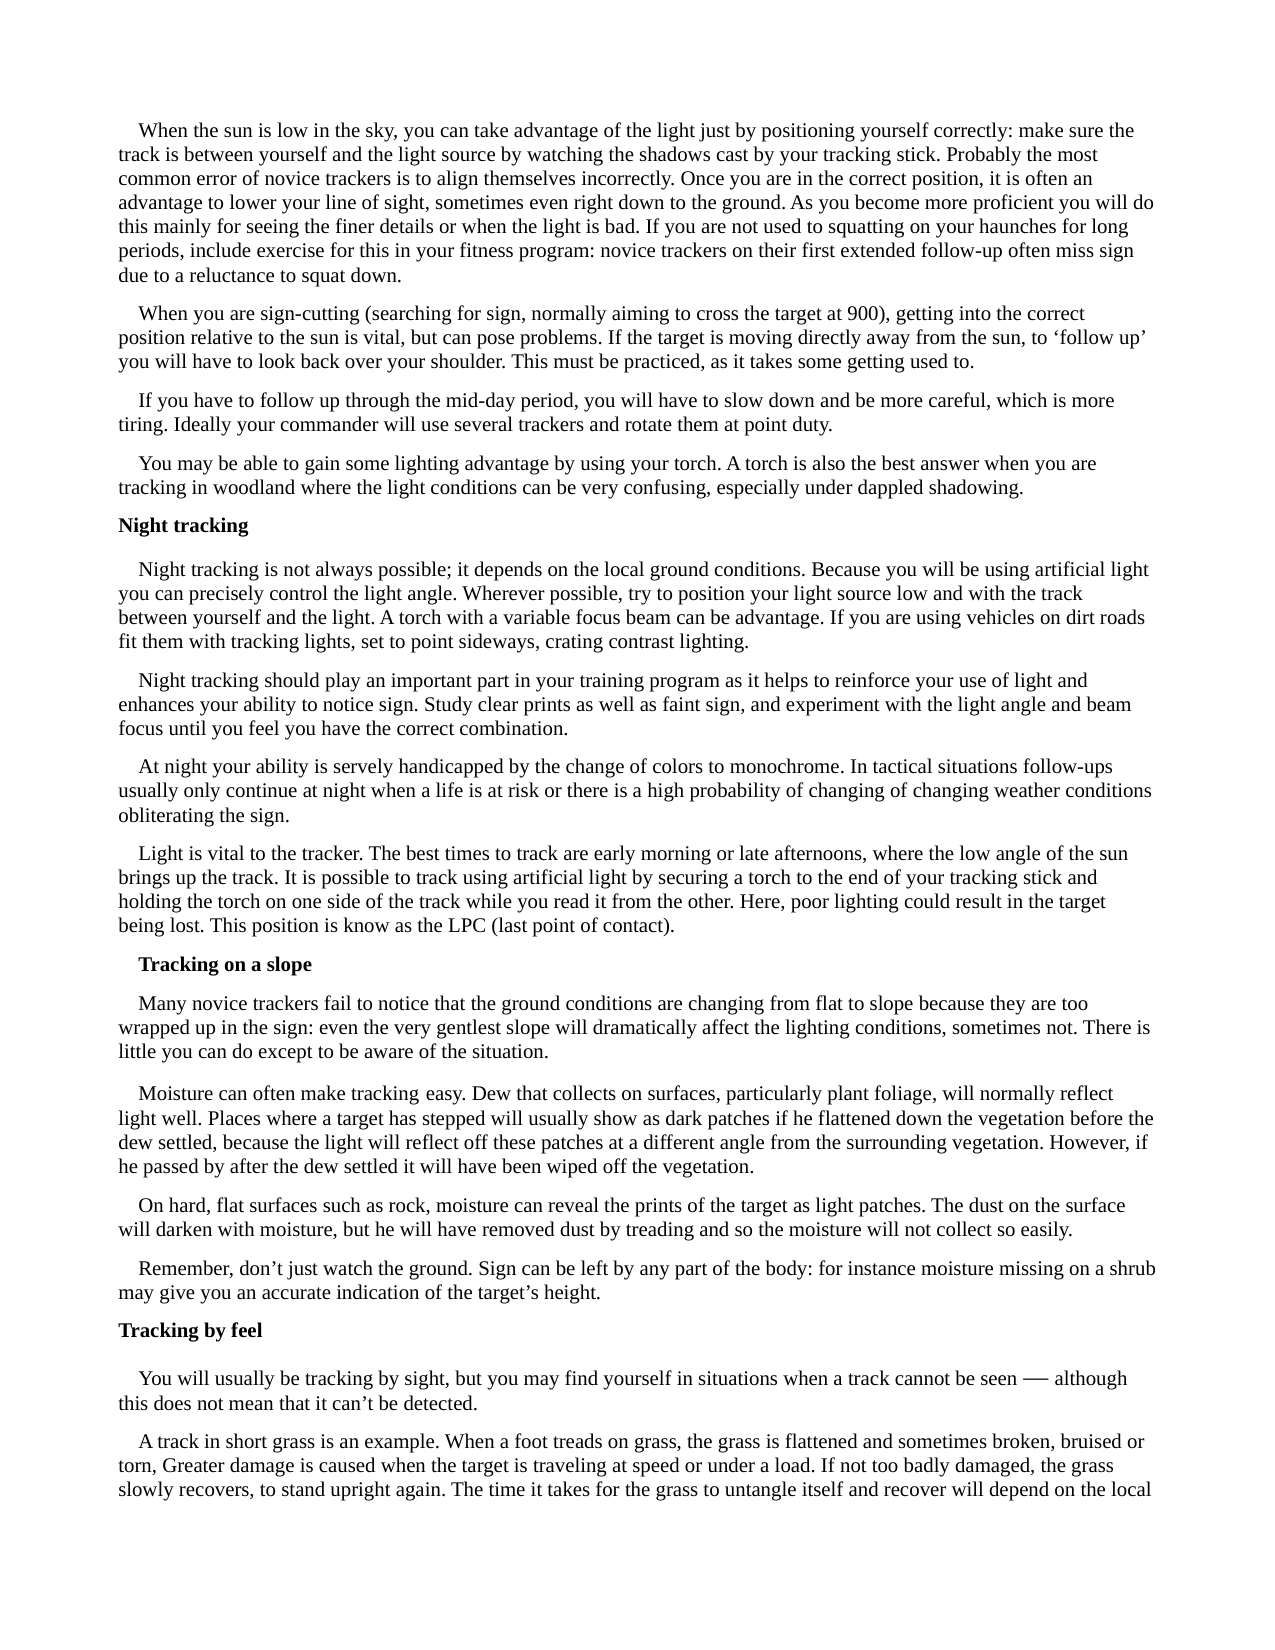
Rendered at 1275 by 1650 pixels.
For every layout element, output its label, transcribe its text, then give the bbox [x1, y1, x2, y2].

text You will usually be tracking by sight, but you may find yourself in situations when a track cannot be seen — although this does not mean that it can’t be detected. [118, 1362, 1157, 1414]
text When you are sign-cutting (searching for sign, normally aiming to cross the target at 900), getting into the correct position relative to the sun is vital, but can pose problems. If the target is moving directly away from the sun, to ‘follow up’ you will have to look back over your shoulder. This must be practiced, as it takes some getting used to. [118, 301, 1157, 373]
text Night tracking [118, 513, 1157, 537]
text Tracking on a slope [118, 952, 1157, 976]
text Light is vital to the tracker. The best times to track are early morning or late afternoons, where the low angle of the sun brings up the track. It is possible to track using artificial light by securing a torch to the end of your tracking stick and holding the torch on one side of the track while you read it from the other. Here, poor lighting could result in the target being lost. This position is know as the LPC (last point of contact). [118, 841, 1157, 937]
text When the sun is low in the sky, you can take advantage of the light just by positioning yourself correctly: make sure the track is between yourself and the light source by watching the shadows cast by your tracking stick. Probably the most common error of novice trackers is to align themselves incorrectly. Once you are in the correct position, it is often an advantage to lower your line of sight, sometimes even right down to the ground. As you become more proficient you will do this mainly for seeing the finer details or when the light is bad. If you are not used to squatting on your haunches for long periods, include exercise for this in your fitness program: novice trackers on their first extended follow-up often miss sign due to a reluctance to squat down. [118, 118, 1157, 287]
text Moisture can often make tracking easy. Dew that collects on surfaces, particularly plant foliage, will normally reflect light well. Places where a target has stepped will usually show as dark patches if he flattened down the vegetation before the dew settled, because the light will reflect off these patches at a different angle from the surrounding vegetation. However, if he passed by after the dew settled it will have been wiped off the vegetation. [118, 1077, 1157, 1178]
text On hard, flat surfaces such as rock, moisture can reveal the prints of the target as light patches. The dust on the surface will darken with moisture, but he will have removed dust by treading and so the moisture will not collect so easily. [118, 1193, 1157, 1241]
text Many novice trackers fail to notice that the ground conditions are changing from flat to slope because they are too wrapped up in the sign: even the very gentlest slope will dramatically affect the lighting conditions, sometimes not. There is little you can do except to be aware of the situation. [118, 991, 1157, 1063]
text You may be able to gain some lighting advantage by using your torch. A torch is also the best answer when you are tracking in woodland where the light conditions can be very confus­ing, especially under dappled shadowing. [118, 451, 1157, 499]
text If you have to follow up through the mid-day period, you will have to slow down and be more careful, which is more tiring. Ideally your commander will use several trackers and rotate them at point duty. [118, 388, 1157, 436]
text Tracking by feel [118, 1318, 1157, 1342]
text Night tracking is not always possible; it depends on the local ground conditions. Because you will be using artificial light you can precisely control the light angle. Wherever possible, try to position your light source low and with the track between yourself and the light. A torch with a variable focus beam can be advantage. If you are using vehicles on dirt roads fit them with tracking lights, set to point sideways, crating contrast lighting. [118, 557, 1157, 653]
text At night your ability is servely handicapped by the change of colors to monochrome. In tactical situations follow-ups usually only continue at night when a life is at risk or there is a high probability of changing of changing weather conditions obliterating the sign. [118, 754, 1157, 827]
text Night tracking should play an important part in your training program as it helps to reinforce your use of light and enhances your ability to notice sign. Study clear prints as well as faint sign, and experiment with the light angle and beam focus until you feel you have the correct combination. [118, 668, 1157, 740]
text A track in short grass is an example. When a foot treads on grass, the grass is flattened and sometimes broken, bruised or torn, Greater damage is caused when the target is traveling at speed or under a load. If not too badly damaged, the grass slowly recovers, to stand upright again. The time it takes for the grass to untangle itself and recover will depend on the local [118, 1429, 1157, 1501]
text Remember, don’t just watch the ground. Sign can be left by any part of the body: for instance moisture missing on a shrub may give you an accurate indication of the target’s height. [118, 1256, 1157, 1304]
